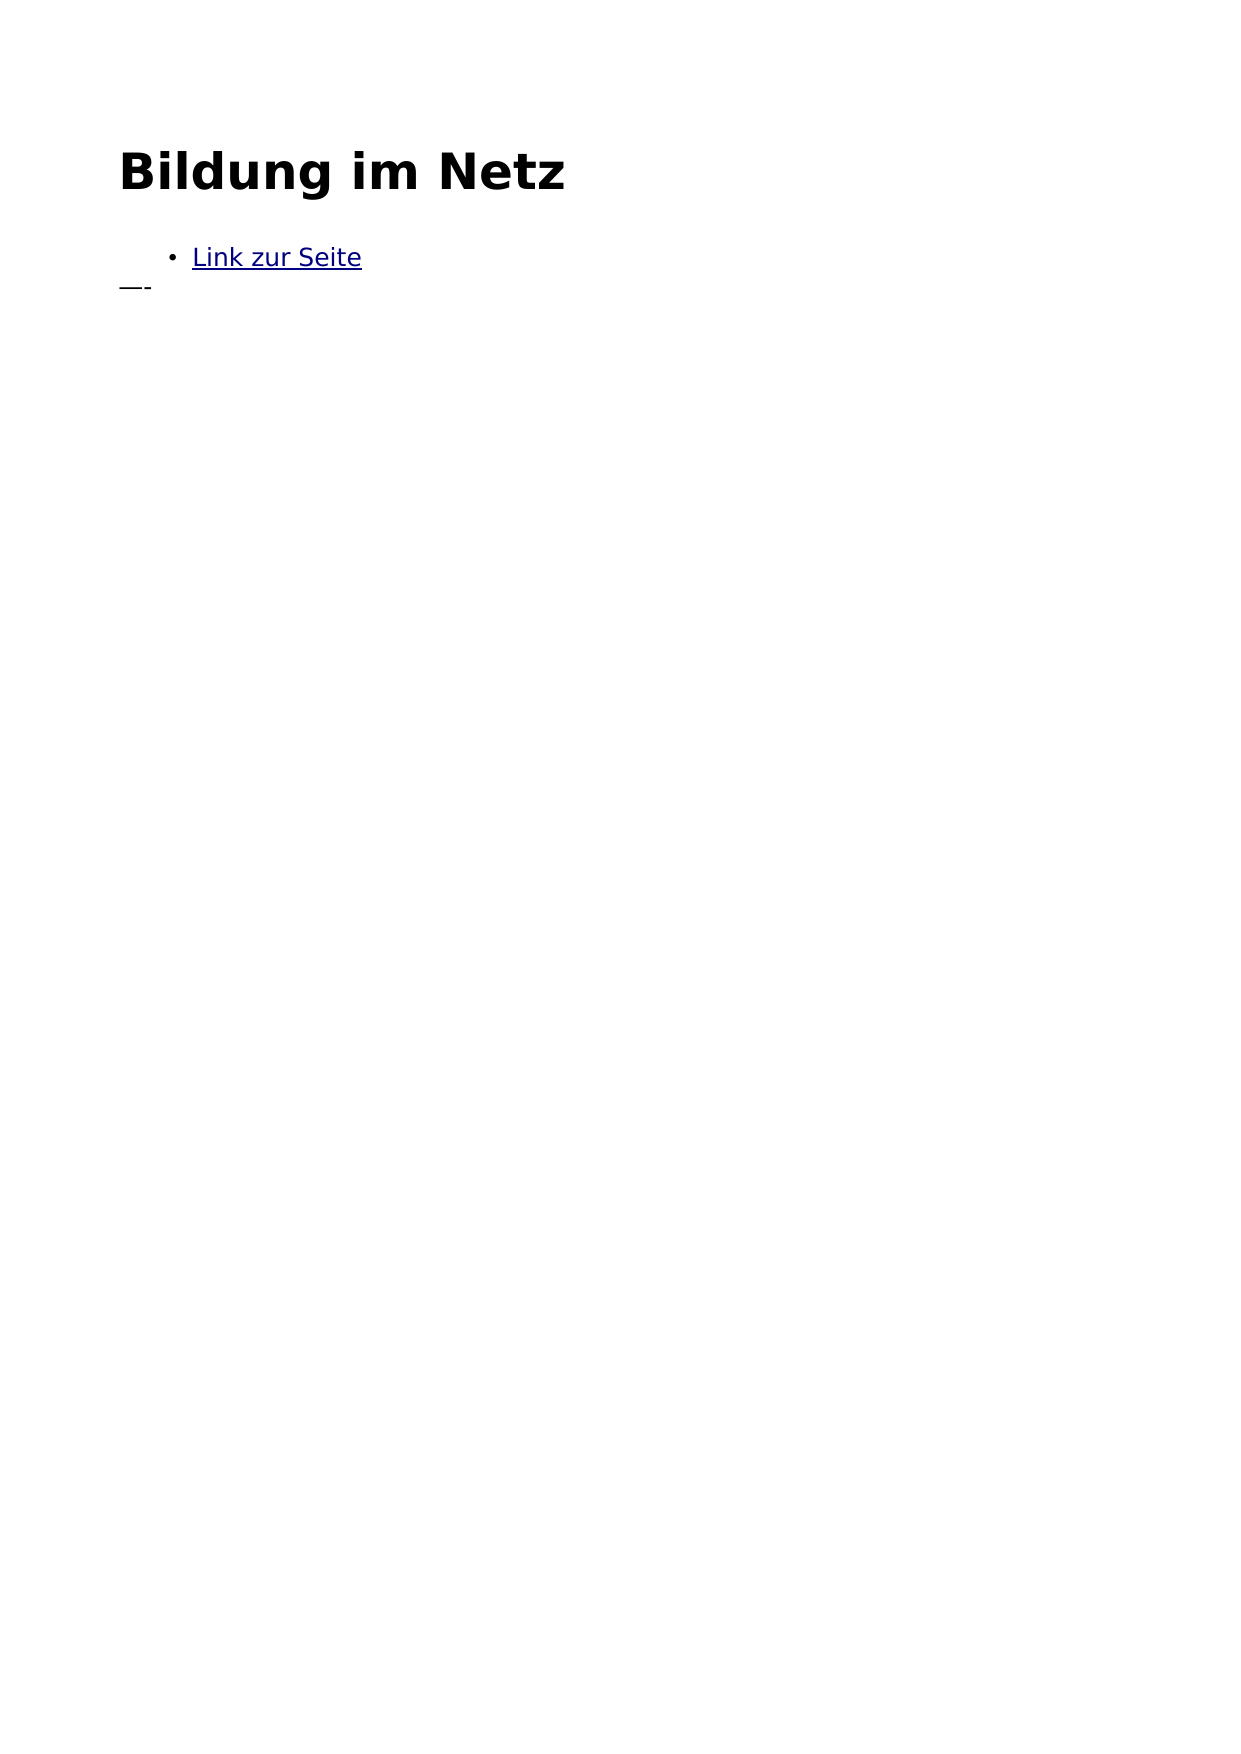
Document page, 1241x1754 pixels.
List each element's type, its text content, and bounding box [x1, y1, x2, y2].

text —- [118, 272, 1122, 302]
list Link zur Seite [177, 243, 1122, 272]
subtitle Bildung im Netz [118, 143, 1122, 201]
